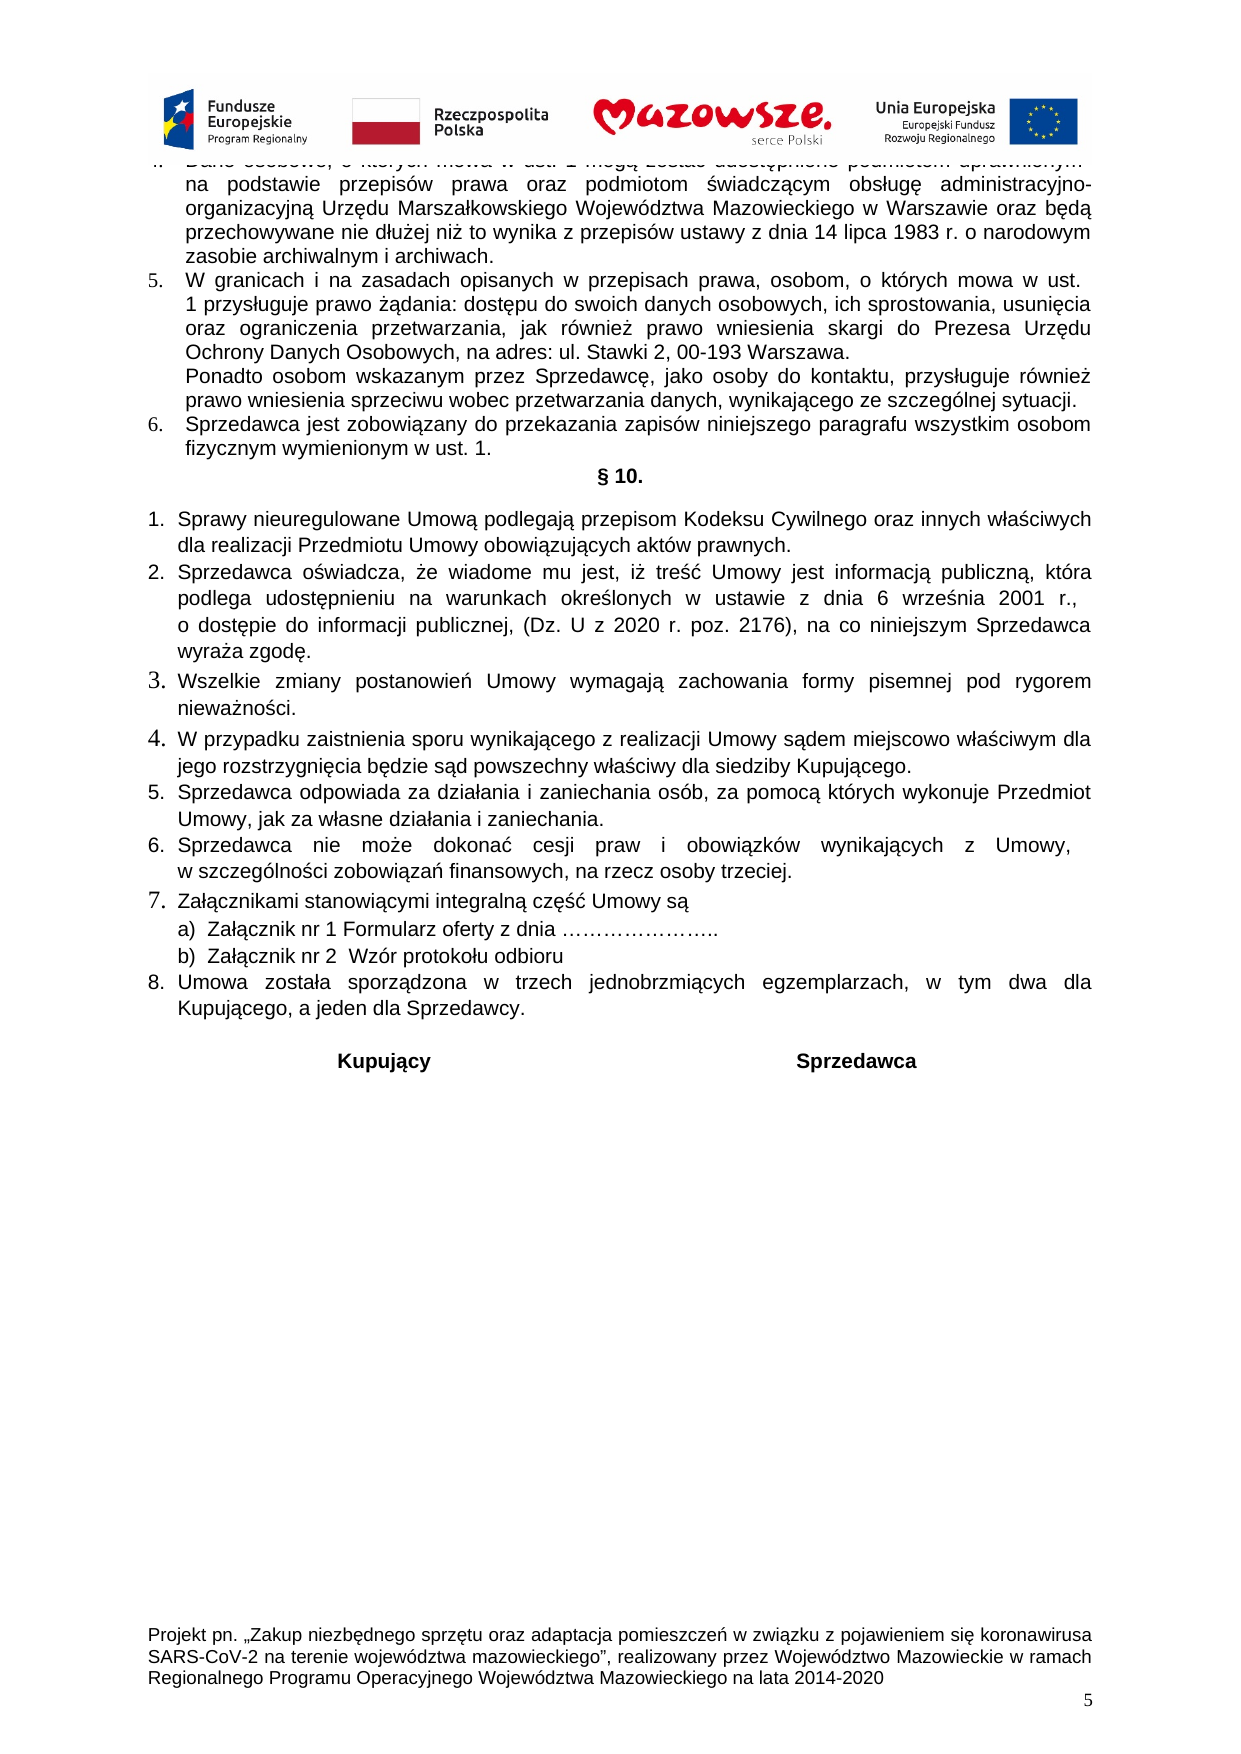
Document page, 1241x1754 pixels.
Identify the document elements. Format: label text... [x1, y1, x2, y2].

list Sprzedawca oświadcza, że wiadome mu jest, iż treść Umowy jest informacją publiczną, która podlega udostępnieniu na warunkach określonych w ustawie z dnia 6 września 2001 r., o dostępie do informacji publicznej, (Dz. U z 2020 r. poz. 2176), na co niniejszym Sprzedawca wyraża zgodę. [148, 560, 1092, 663]
list Załącznikami stanowiącymi integralną część Umowy są [148, 886, 1092, 914]
table_header Kupujący [148, 1049, 620, 1073]
table_header Sprzedawca [620, 1049, 1092, 1073]
subtitle § 10. [148, 464, 1092, 488]
list Wszelkie zmiany postanowień Umowy wymagają zachowania formy pisemnej pod rygorem nieważności. [148, 665, 1092, 720]
list Sprzedawca odpowiada za działania i zaniechania osób, za pomocą których wykonuje Przedmiot Umowy, jak za własne działania i zaniechania. [148, 780, 1092, 830]
list Umowa została sporządzona w trzech jednobrzmiących egzemplarzach, w tym dwa dla Kupującego, a jeden dla Sprzedawcy. [148, 970, 1092, 1020]
list b) Załącznik nr 2 Wzór protokołu odbioru [177, 943, 1092, 967]
list Dane osobowe, o których mowa w ust. 1 mogą zostać udostępnione podmiotom uprawnionym na podstawie przepisów prawa oraz podmiotom świadczącym obsługę administracyjno-organizacyjną Urzędu Marszałkowskiego Województwa Mazowieckiego w Warszawie oraz będą przechowywane nie dłużej niż to wynika z przepisów ustawy z dnia 14 lipca 1983 r. o narodowym zasobie archiwalnym i archiwach. [148, 165, 1092, 268]
list W granicach i na zasadach opisanych w przepisach prawa, osobom, o których mowa w ust. 1 przysługuje prawo żądania: dostępu do swoich danych osobowych, ich sprostowania, usunięcia oraz ograniczenia przetwarzania, jak również prawo wniesienia skargi do Prezesa Urzędu Ochrony Danych Osobowych, na adres: ul. Stawki 2, 00-193 Warszawa. [148, 268, 1092, 364]
list Sprzedawca nie może dokonać cesji praw i obowiązków wynikających z Umowy, w szczególności zobowiązań finansowych, na rzecz osoby trzeciej. [148, 833, 1092, 883]
list Ponadto osobom wskazanym przez Sprzedawcę, jako osoby do kontaktu, przysługuje również prawo wniesienia sprzeciwu wobec przetwarzania danych, wynikającego ze szczególnej sytuacji. [185, 364, 1092, 412]
list W przypadku zaistnienia sporu wynikającego z realizacji Umowy sądem miejscowo właściwym dla jego rozstrzygnięcia będzie sąd powszechny właściwy dla siedziby Kupującego. [148, 723, 1092, 778]
list Sprzedawca jest zobowiązany do przekazania zapisów niniejszego paragrafu wszystkim osobom fizycznym wymienionym w ust. 1. [148, 412, 1092, 460]
list a) Załącznik nr 1 Formularz oferty z dnia ………………….. [177, 917, 1092, 941]
list Sprawy nieuregulowane Umową podlegają przepisom Kodeksu Cywilnego oraz innych właściwych dla realizacji Przedmiotu Umowy obowiązujących aktów prawnych. [148, 507, 1092, 557]
